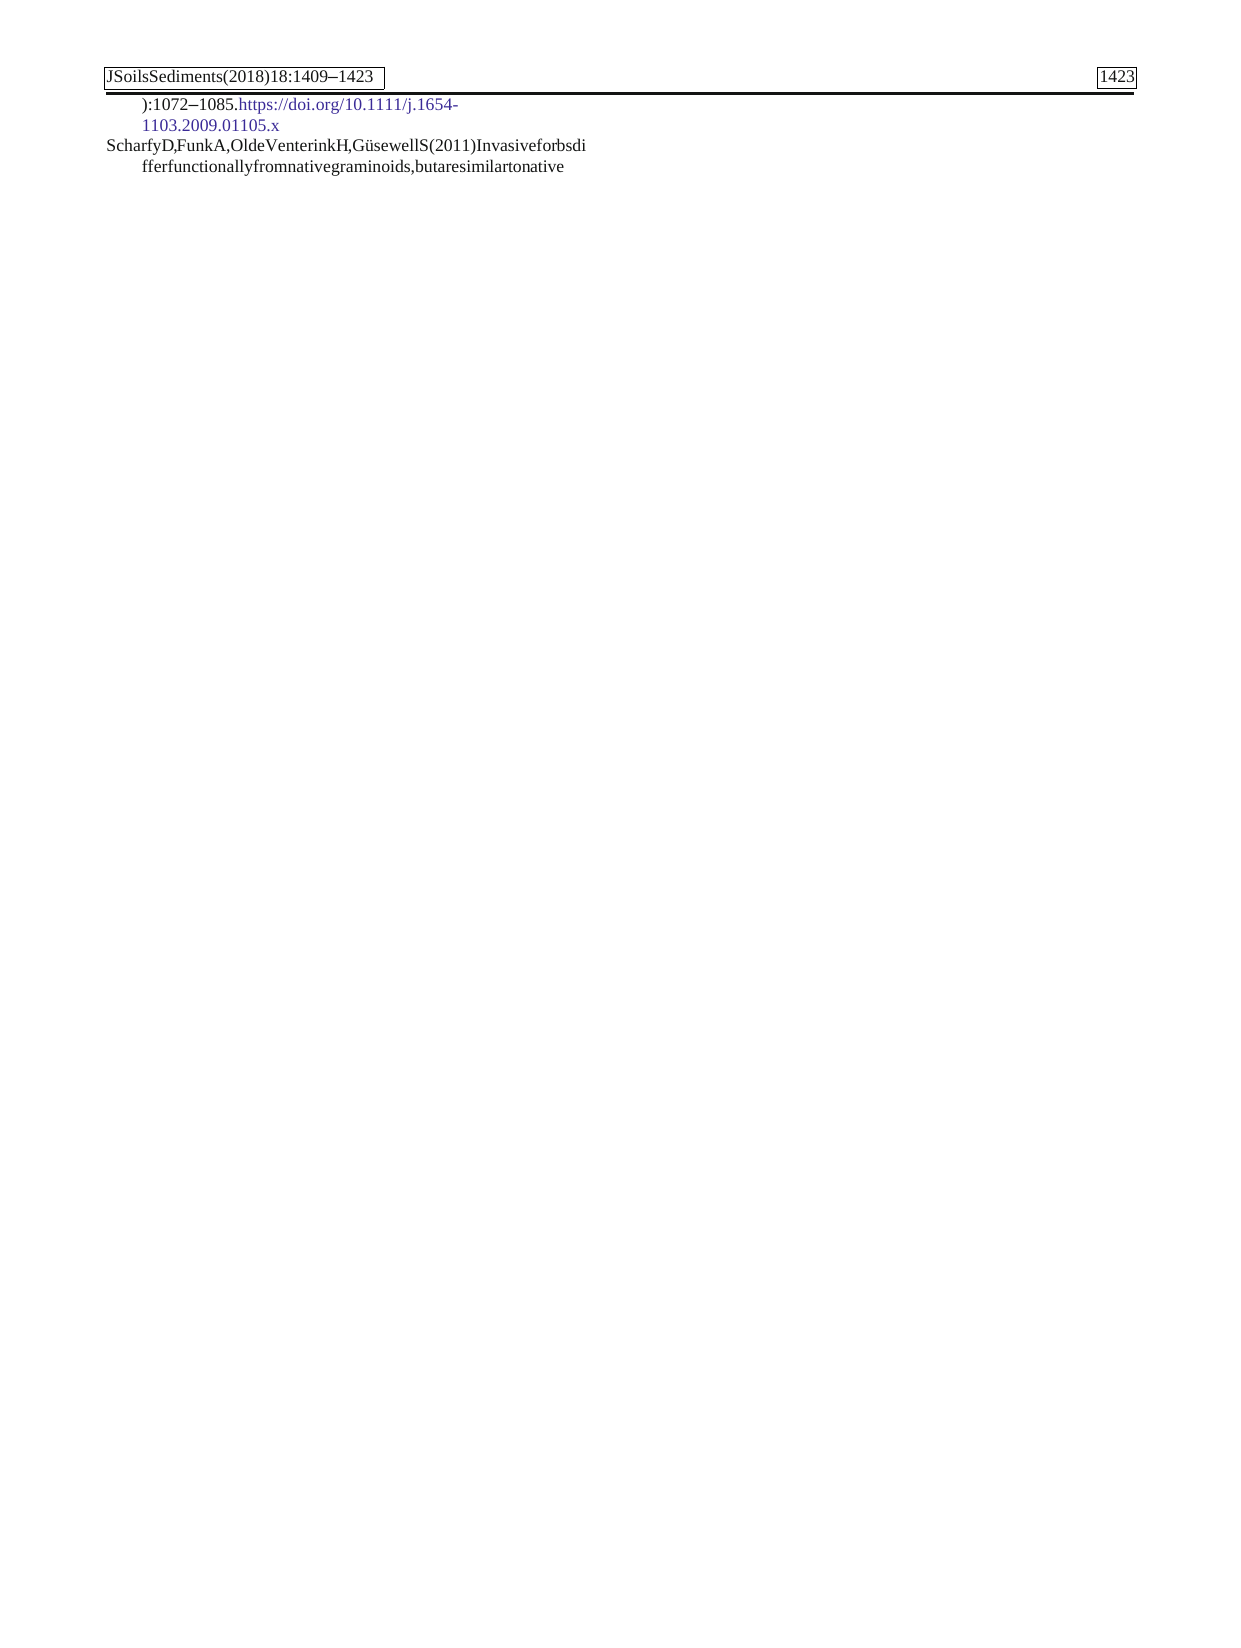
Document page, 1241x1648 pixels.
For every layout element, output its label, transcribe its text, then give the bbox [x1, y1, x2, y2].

text ):1072–1085.https://doi.org/10.1111/j.1654-1103.2009.01105.x [106, 94, 590, 135]
text ScharfyD,FunkA,OldeVenterinkH,GüsewellS(2011)Invasiveforbsdifferfunctionallyfromnativegraminoids,butaresimilartonative [106, 135, 590, 176]
